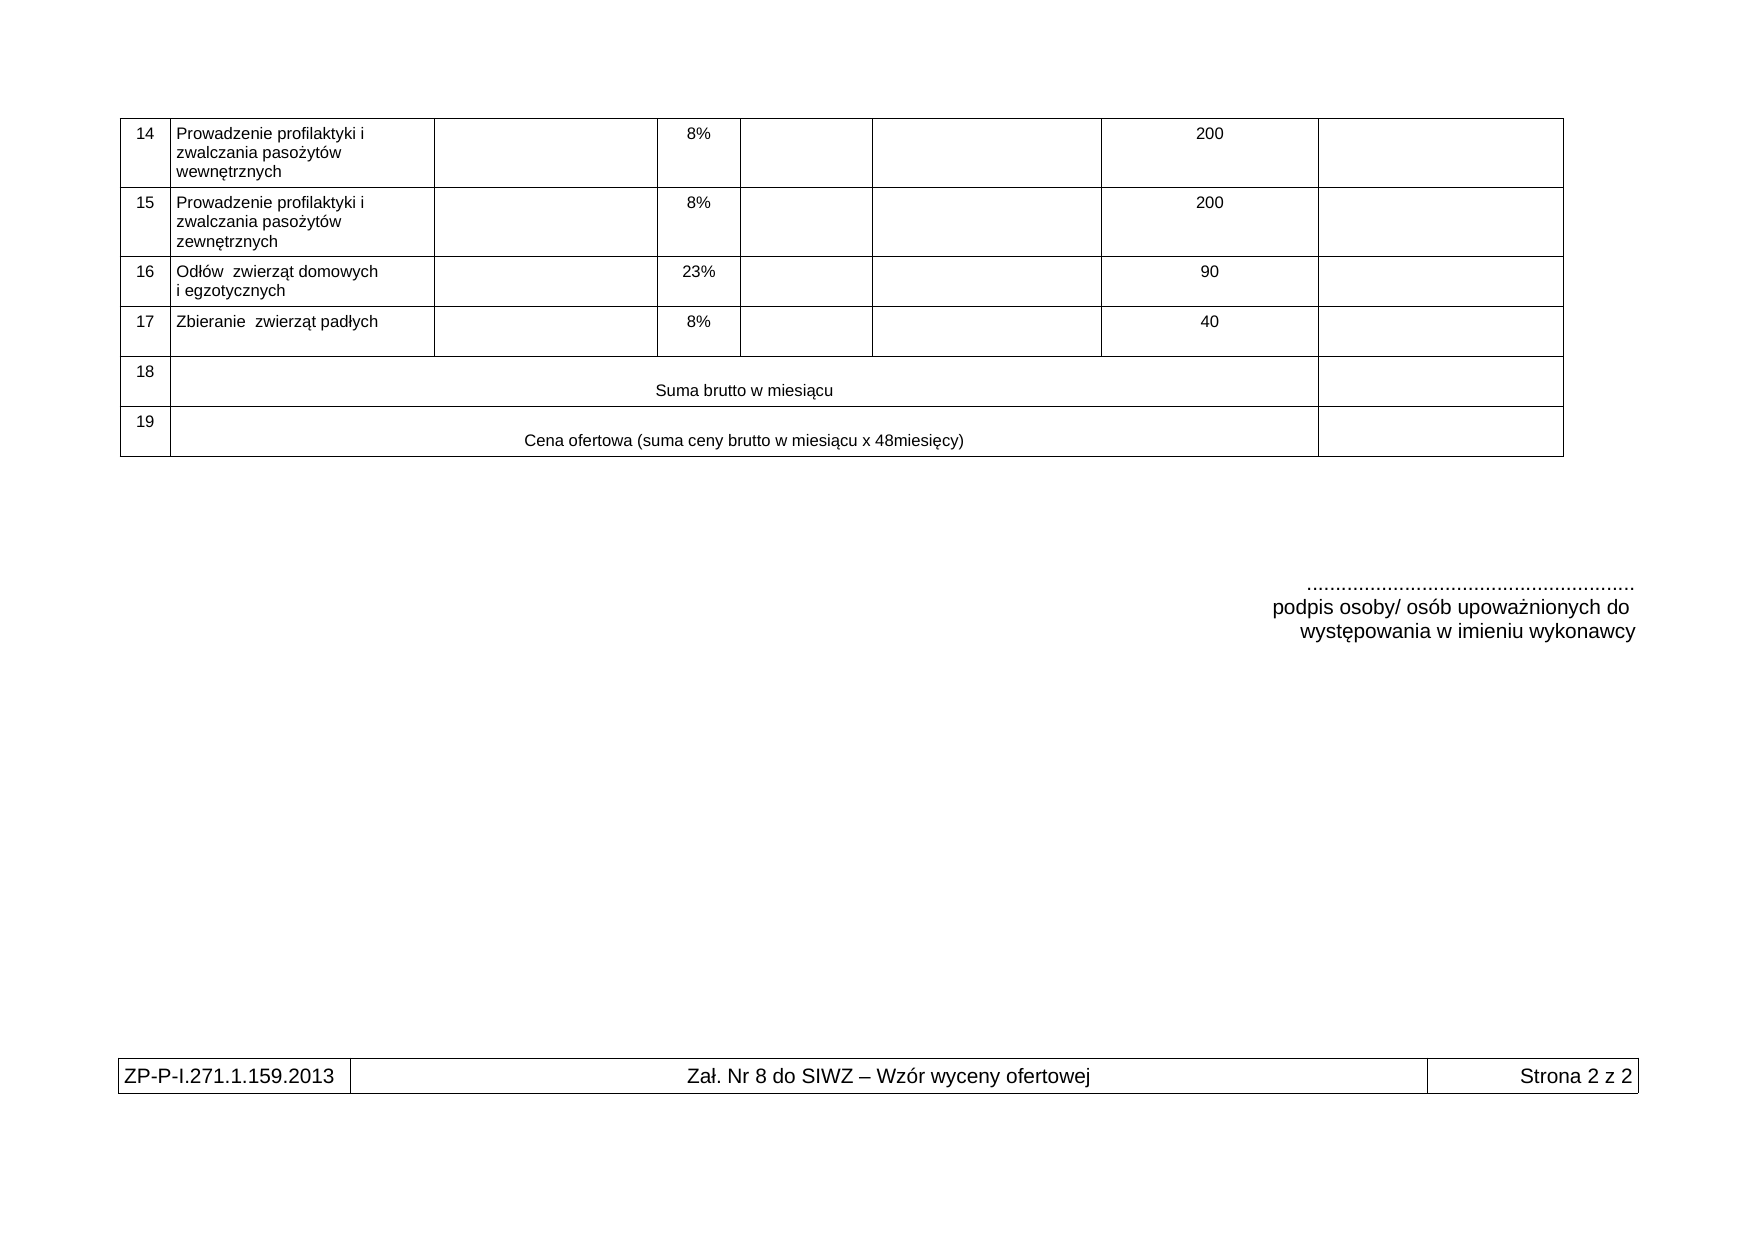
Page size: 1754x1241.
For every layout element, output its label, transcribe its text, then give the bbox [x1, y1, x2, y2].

table_cell [741, 257, 872, 306]
text podpis osoby/ osób upoważnionych do [118, 595, 1636, 619]
table_cell [435, 257, 657, 306]
table_cell 40 [1102, 307, 1318, 356]
table_cell Cena ofertowa (suma ceny brutto w miesiącu x 48miesięcy) [171, 407, 1318, 456]
table_cell [873, 119, 1101, 187]
table_cell 200 [1102, 188, 1318, 256]
table_cell [741, 307, 872, 356]
table_cell 23% [658, 257, 740, 306]
table_cell Prowadzenie profilaktyki i zwalczania pasożytów zewnętrznych [171, 188, 434, 256]
table_cell [1319, 188, 1563, 256]
table_cell [873, 257, 1101, 306]
table_cell 8% [658, 188, 740, 256]
table_cell [1319, 357, 1563, 406]
text ......................................................... [118, 571, 1636, 595]
table_cell 19 [121, 407, 170, 456]
table_cell [741, 119, 872, 187]
table_cell [873, 307, 1101, 356]
table_cell [1319, 257, 1563, 306]
table_cell [435, 307, 657, 356]
table_cell 18 [121, 357, 170, 406]
table_cell Odłów zwierząt domowych i egzotycznych [171, 257, 434, 306]
table_cell 8% [658, 307, 740, 356]
table_cell Prowadzenie profilaktyki i zwalczania pasożytów wewnętrznych [171, 119, 434, 187]
table_cell [1319, 119, 1563, 187]
table_cell [741, 188, 872, 256]
table_cell Suma brutto w miesiącu [171, 357, 1318, 406]
table_cell 8% [658, 119, 740, 187]
table_cell [1319, 407, 1563, 456]
table_cell 90 [1102, 257, 1318, 306]
table_cell Zbieranie zwierząt padłych [171, 307, 434, 356]
table_cell 14 [121, 119, 170, 187]
table_cell [1319, 307, 1563, 356]
table_cell [435, 188, 657, 256]
table_cell 15 [121, 188, 170, 256]
table_cell 200 [1102, 119, 1318, 187]
table_cell [435, 119, 657, 187]
text występowania w imieniu wykonawcy [118, 619, 1636, 643]
table_cell [873, 188, 1101, 256]
table_cell 16 [121, 257, 170, 306]
table_cell 17 [121, 307, 170, 356]
